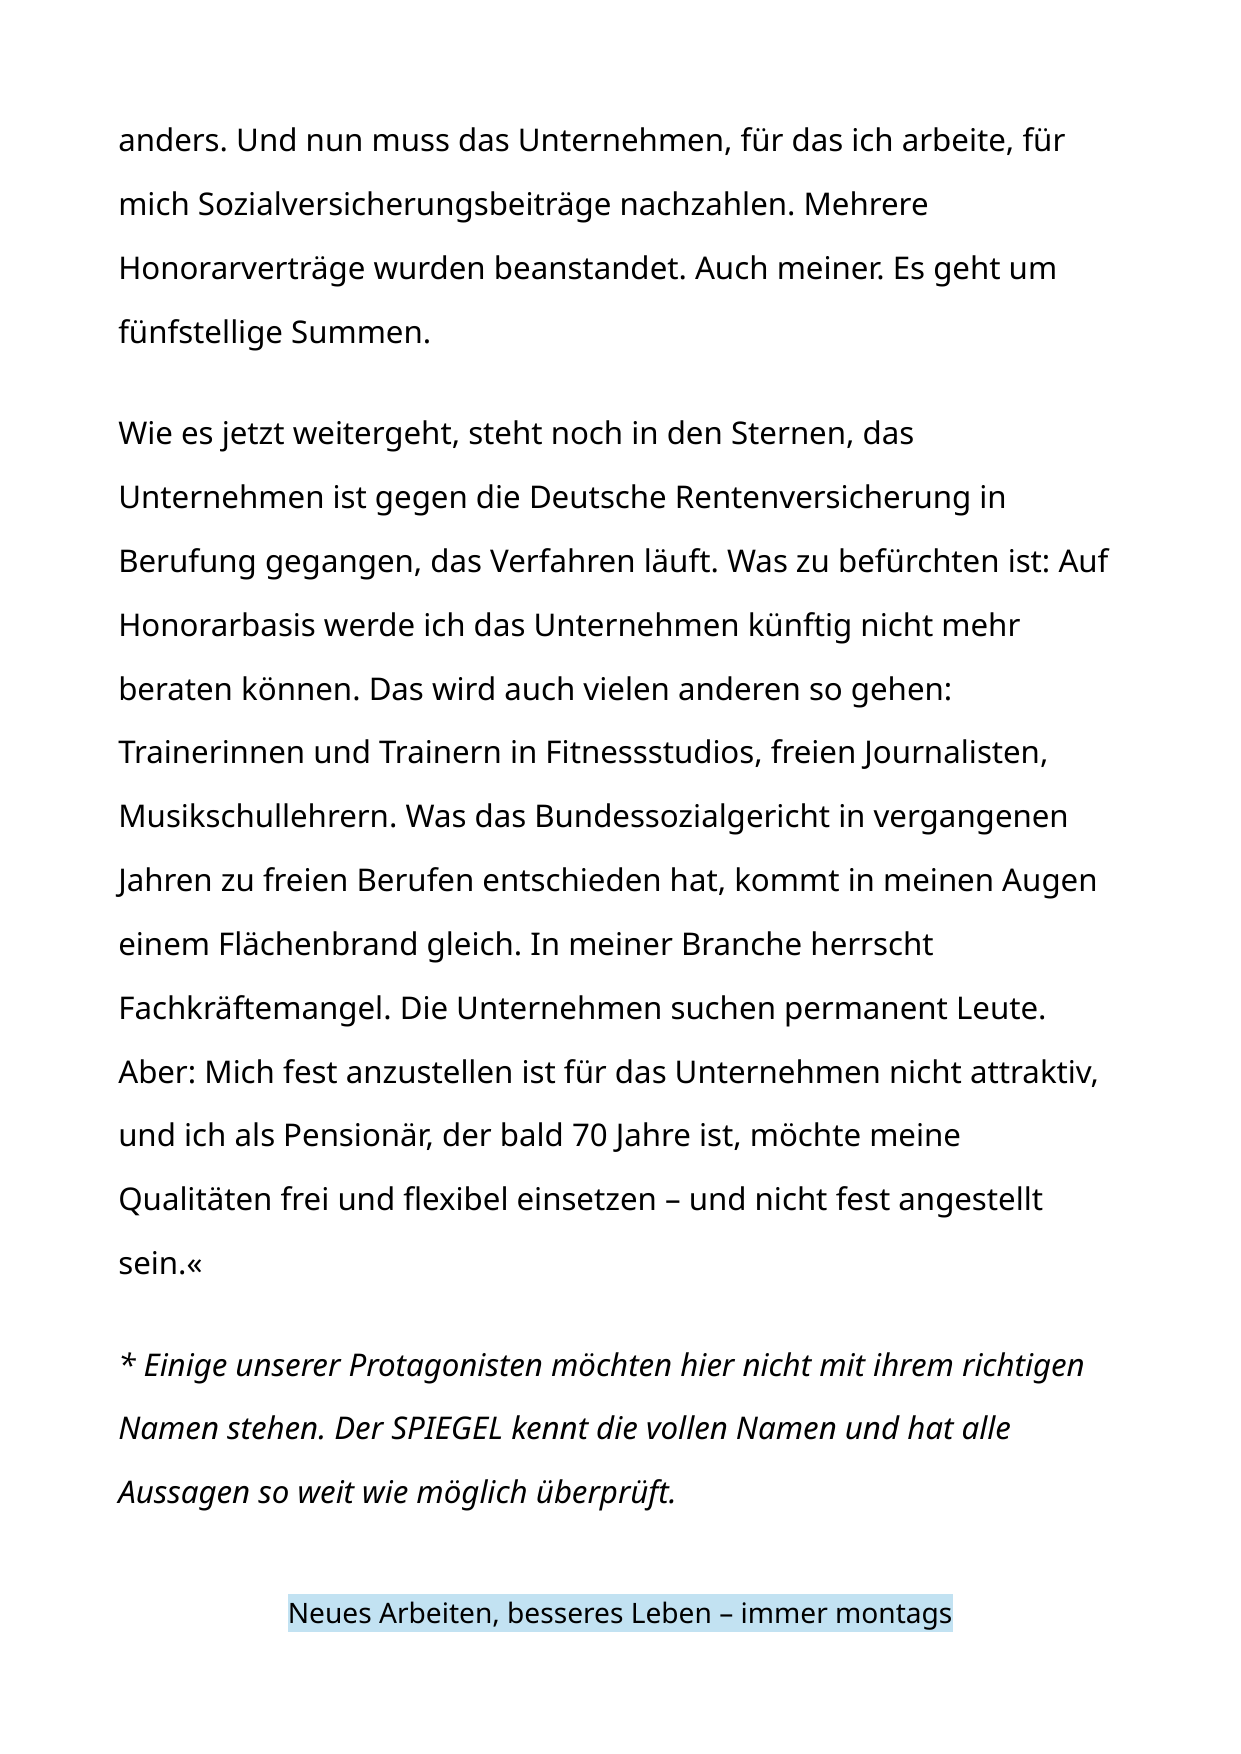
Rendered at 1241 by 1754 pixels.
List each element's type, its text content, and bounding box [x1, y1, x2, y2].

text Neues Arbeiten, besseres Leben – immer montags [118, 1593, 1122, 1632]
text anders. Und nun muss das Unternehmen, für das ich arbeite, für mich Sozialversicherungsbeiträge nachzahlen. Mehrere Honorarverträge wurden beanstandet. Auch meiner. Es geht um fünfstellige Summen. [118, 118, 1122, 352]
text * Einige unserer Protagonisten möchten hier nicht mit ihrem richtigen Namen stehen. Der SPIEGEL kennt die vollen Namen und hat alle Aussagen so weit wie möglich überprüft. [118, 1342, 1122, 1513]
text Wie es jetzt weitergeht, steht noch in den Sternen, das Unternehmen ist gegen die Deutsche Rentenversicherung in Berufung gegangen, das Verfahren läuft. Was zu befürchten ist: Auf Honorarbasis werde ich das Unternehmen künftig nicht mehr beraten können. Das wird auch vielen anderen so gehen: Trainerinnen und Trainern in Fitnessstudios, freien Journalisten, Musikschullehrern. Was das Bundessozialgericht in vergangenen Jahren zu freien Berufen entschieden hat, kommt in meinen Augen einem Flächenbrand gleich. In meiner Branche herrscht Fachkräftemangel. Die Unternehmen suchen permanent Leute. Aber: Mich fest anzustellen ist für das Unternehmen nicht attraktiv, und ich als Pensionär, der bald 70 Jahre ist, möchte meine Qualitäten frei und flexibel einsetzen – und nicht fest angestellt sein.« [118, 411, 1122, 1284]
